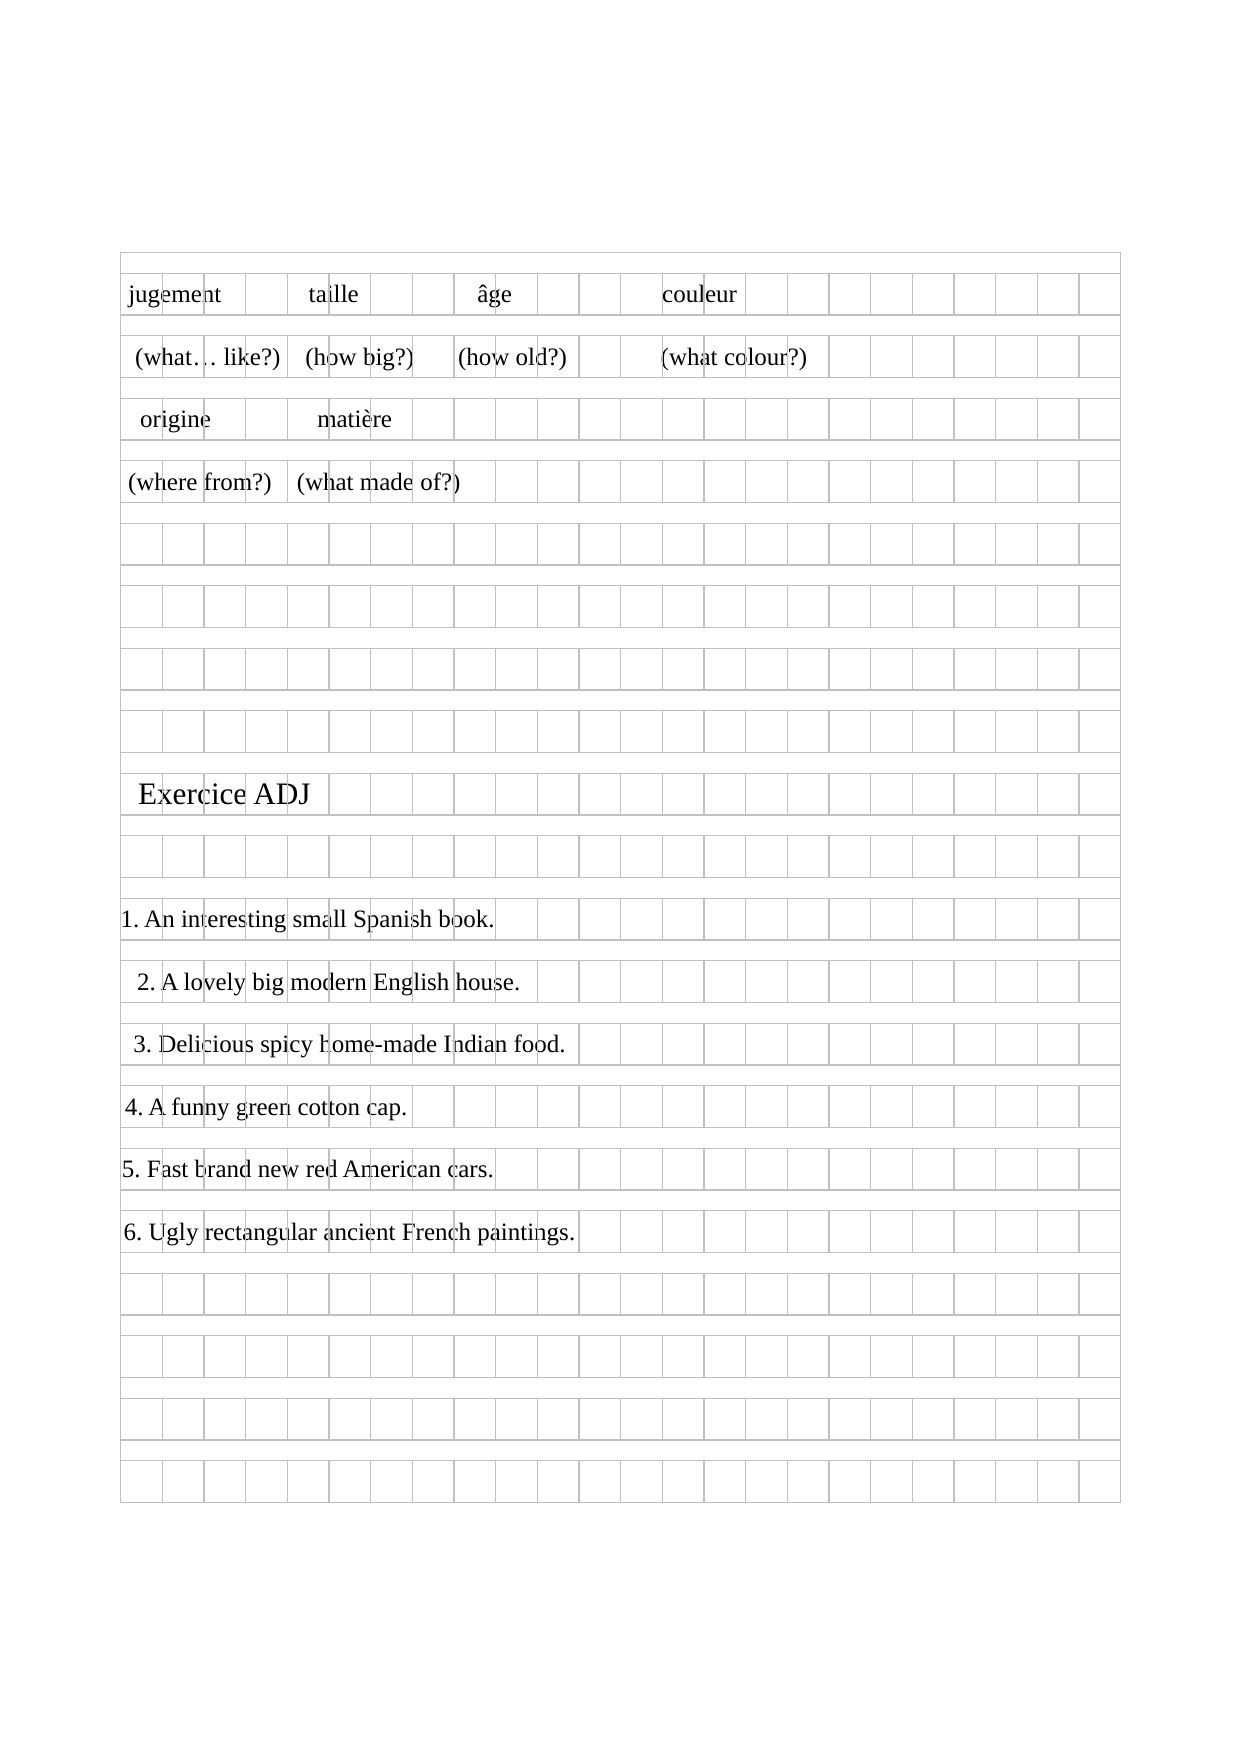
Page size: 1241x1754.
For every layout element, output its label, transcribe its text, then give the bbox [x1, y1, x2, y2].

text 2. A lovely big modern English house. [871, 961, 912, 1002]
text (where from?) (what made of?) [205, 461, 245, 502]
text 1. An interesting small Spanish book. [580, 899, 620, 939]
text jugement taille âge couleur [955, 274, 995, 314]
text (what… like?) (how big?) (how old?) (what colour?) [538, 336, 578, 377]
text 3. Delicious spicy home-made Indian food. [205, 1024, 245, 1064]
text origine matière [913, 399, 953, 439]
text 1. An interesting small Spanish book. [996, 899, 1037, 939]
text 3. Delicious spicy home-made Indian food. [496, 1024, 537, 1064]
text 1. An interesting small Spanish book. [663, 899, 703, 939]
text 5. Fast brand new red American cars. [121, 1128, 1120, 1148]
text 5. Fast brand new red American cars. [246, 1149, 287, 1189]
text 5. Fast brand new red American cars. [705, 1149, 745, 1189]
text (what… like?) (how big?) (how old?) (what colour?) [746, 336, 787, 377]
text 2. A lovely big modern English house. [1080, 961, 1120, 1002]
text (where from?) (what made of?) [246, 461, 287, 502]
text 1. An interesting small Spanish book. [205, 899, 245, 939]
text 5. Fast brand new red American cars. [330, 1149, 370, 1189]
text 3. Delicious spicy home-made Indian food. [121, 1024, 162, 1064]
text 6. Ugly rectangular ancient French paintings. [1080, 1211, 1120, 1252]
text 4. A funny green cotton cap. [288, 1086, 328, 1127]
text 3. Delicious spicy home-made Indian food. [621, 1024, 662, 1064]
text (what… like?) (how big?) (how old?) (what colour?) [580, 336, 620, 377]
text 4. A funny green cotton cap. [121, 1086, 162, 1127]
text jugement taille âge couleur [496, 274, 537, 314]
text Exercice ADJ [205, 774, 245, 814]
text 6. Ugly rectangular ancient French paintings. [121, 1191, 1120, 1210]
text 4. A funny green cotton cap. [371, 1086, 412, 1127]
text 4. A funny green cotton cap. [538, 1086, 578, 1127]
text 3. Delicious spicy home-made Indian food. [163, 1024, 203, 1064]
text origine matière [121, 378, 1120, 398]
text (what… like?) (how big?) (how old?) (what colour?) [371, 336, 412, 377]
text 2. A lovely big modern English house. [121, 941, 1120, 960]
text 3. Delicious spicy home-made Indian food. [913, 1024, 953, 1064]
text 3. Delicious spicy home-made Indian food. [788, 1024, 828, 1064]
text jugement taille âge couleur [830, 274, 870, 314]
text 4. A funny green cotton cap. [580, 1086, 620, 1127]
text origine matière [455, 399, 495, 439]
text 6. Ugly rectangular ancient French paintings. [163, 1211, 203, 1252]
text 2. A lovely big modern English house. [371, 961, 412, 1002]
text jugement taille âge couleur [121, 253, 1120, 273]
text 4. A funny green cotton cap. [205, 1086, 245, 1127]
text origine matière [955, 399, 995, 439]
text jugement taille âge couleur [705, 274, 745, 314]
text 1. An interesting small Spanish book. [371, 899, 412, 939]
text 5. Fast brand new red American cars. [121, 1149, 162, 1189]
text Exercice ADJ [288, 774, 328, 814]
text 3. Delicious spicy home-made Indian food. [330, 1024, 370, 1064]
text 1. An interesting small Spanish book. [705, 899, 745, 939]
text origine matière [205, 399, 245, 439]
text 2. A lovely big modern English house. [788, 961, 828, 1002]
text 5. Fast brand new red American cars. [913, 1149, 953, 1189]
text (where from?) (what made of?) [788, 461, 828, 502]
text 4. A funny green cotton cap. [663, 1086, 703, 1127]
text 6. Ugly rectangular ancient French paintings. [955, 1211, 995, 1252]
text 5. Fast brand new red American cars. [746, 1149, 787, 1189]
text 1. An interesting small Spanish book. [538, 899, 578, 939]
text (what… like?) (how big?) (how old?) (what colour?) [955, 336, 995, 377]
text jugement taille âge couleur [205, 274, 245, 314]
text (where from?) (what made of?) [871, 461, 912, 502]
text 1. An interesting small Spanish book. [496, 899, 537, 939]
text Exercice ADJ [1080, 774, 1120, 814]
text (where from?) (what made of?) [705, 461, 745, 502]
text 1. An interesting small Spanish book. [746, 899, 787, 939]
text jugement taille âge couleur [121, 274, 162, 314]
text 6. Ugly rectangular ancient French paintings. [913, 1211, 953, 1252]
text 5. Fast brand new red American cars. [288, 1149, 328, 1189]
text 2. A lovely big modern English house. [455, 961, 495, 1002]
text 4. A funny green cotton cap. [955, 1086, 995, 1127]
text 2. A lovely big modern English house. [830, 961, 870, 1002]
text jugement taille âge couleur [913, 274, 953, 314]
text Exercice ADJ [413, 774, 453, 814]
text 6. Ugly rectangular ancient French paintings. [413, 1211, 453, 1252]
text 5. Fast brand new red American cars. [1080, 1149, 1120, 1189]
text 4. A funny green cotton cap. [830, 1086, 870, 1127]
text 4. A funny green cotton cap. [1080, 1086, 1120, 1127]
text 1. An interesting small Spanish book. [413, 899, 453, 939]
text 2. A lovely big modern English house. [580, 961, 620, 1002]
text 4. A funny green cotton cap. [788, 1086, 828, 1127]
text (what… like?) (how big?) (how old?) (what colour?) [246, 336, 287, 377]
text Exercice ADJ [246, 774, 287, 814]
text (what… like?) (how big?) (how old?) (what colour?) [788, 336, 828, 377]
text Exercice ADJ [705, 774, 745, 814]
text 2. A lovely big modern English house. [996, 961, 1037, 1002]
text jugement taille âge couleur [330, 274, 370, 314]
text (where from?) (what made of?) [455, 461, 495, 502]
text (where from?) (what made of?) [580, 461, 620, 502]
text (what… like?) (how big?) (how old?) (what colour?) [330, 336, 370, 377]
text 1. An interesting small Spanish book. [246, 899, 287, 939]
text jugement taille âge couleur [746, 274, 787, 314]
text 3. Delicious spicy home-made Indian food. [746, 1024, 787, 1064]
text 3. Delicious spicy home-made Indian food. [663, 1024, 703, 1064]
text jugement taille âge couleur [246, 274, 287, 314]
text Exercice ADJ [663, 774, 703, 814]
text 5. Fast brand new red American cars. [455, 1149, 495, 1189]
text Exercice ADJ [580, 774, 620, 814]
text 2. A lovely big modern English house. [913, 961, 953, 1002]
text 2. A lovely big modern English house. [246, 961, 287, 1002]
text (where from?) (what made of?) [830, 461, 870, 502]
text (where from?) (what made of?) [413, 461, 453, 502]
text Exercice ADJ [746, 774, 787, 814]
text jugement taille âge couleur [413, 274, 453, 314]
text Exercice ADJ [1038, 774, 1078, 814]
text jugement taille âge couleur [371, 274, 412, 314]
text Exercice ADJ [330, 774, 370, 814]
text 6. Ugly rectangular ancient French paintings. [330, 1211, 370, 1252]
text origine matière [1038, 399, 1078, 439]
text Exercice ADJ [496, 774, 537, 814]
text origine matière [121, 399, 162, 439]
text origine matière [371, 399, 412, 439]
text (where from?) (what made of?) [746, 461, 787, 502]
text 2. A lovely big modern English house. [955, 961, 995, 1002]
text Exercice ADJ [163, 774, 203, 814]
text (where from?) (what made of?) [288, 461, 328, 502]
text jugement taille âge couleur [788, 274, 828, 314]
text Exercice ADJ [955, 774, 995, 814]
text (where from?) (what made of?) [330, 461, 370, 502]
text 6. Ugly rectangular ancient French paintings. [580, 1211, 620, 1252]
text (what… like?) (how big?) (how old?) (what colour?) [1038, 336, 1078, 377]
text 5. Fast brand new red American cars. [955, 1149, 995, 1189]
text 4. A funny green cotton cap. [455, 1086, 495, 1127]
text 1. An interesting small Spanish book. [788, 899, 828, 939]
text 6. Ugly rectangular ancient French paintings. [205, 1211, 245, 1252]
text (what… like?) (how big?) (how old?) (what colour?) [163, 336, 203, 377]
text (what… like?) (how big?) (how old?) (what colour?) [830, 336, 870, 377]
text origine matière [746, 399, 787, 439]
text 6. Ugly rectangular ancient French paintings. [371, 1211, 412, 1252]
text jugement taille âge couleur [538, 274, 578, 314]
text origine matière [788, 399, 828, 439]
text 1. An interesting small Spanish book. [1080, 899, 1120, 939]
text 6. Ugly rectangular ancient French paintings. [288, 1211, 328, 1252]
text jugement taille âge couleur [163, 274, 203, 314]
text origine matière [621, 399, 662, 439]
text (what… like?) (how big?) (how old?) (what colour?) [705, 336, 745, 377]
text 2. A lovely big modern English house. [496, 961, 537, 1002]
text 2. A lovely big modern English house. [330, 961, 370, 1002]
text 2. A lovely big modern English house. [413, 961, 453, 1002]
text 1. An interesting small Spanish book. [621, 899, 662, 939]
text 3. Delicious spicy home-made Indian food. [580, 1024, 620, 1064]
text (what… like?) (how big?) (how old?) (what colour?) [621, 336, 662, 377]
text 4. A funny green cotton cap. [621, 1086, 662, 1127]
text 5. Fast brand new red American cars. [538, 1149, 578, 1189]
text 4. A funny green cotton cap. [496, 1086, 537, 1127]
text (what… like?) (how big?) (how old?) (what colour?) [413, 336, 453, 377]
text 1. An interesting small Spanish book. [1038, 899, 1078, 939]
text Exercice ADJ [371, 774, 412, 814]
text Exercice ADJ [621, 774, 662, 814]
text (where from?) (what made of?) [663, 461, 703, 502]
text Exercice ADJ [913, 774, 953, 814]
text jugement taille âge couleur [580, 274, 620, 314]
text (what… like?) (how big?) (how old?) (what colour?) [496, 336, 537, 377]
text 1. An interesting small Spanish book. [455, 899, 495, 939]
text 3. Delicious spicy home-made Indian food. [1080, 1024, 1120, 1064]
text (what… like?) (how big?) (how old?) (what colour?) [121, 316, 1120, 335]
text origine matière [538, 399, 578, 439]
text (where from?) (what made of?) [163, 461, 203, 502]
text 5. Fast brand new red American cars. [996, 1149, 1037, 1189]
text jugement taille âge couleur [1038, 274, 1078, 314]
text 3. Delicious spicy home-made Indian food. [1038, 1024, 1078, 1064]
text 6. Ugly rectangular ancient French paintings. [663, 1211, 703, 1252]
text jugement taille âge couleur [663, 274, 703, 314]
text 2. A lovely big modern English house. [705, 961, 745, 1002]
text 5. Fast brand new red American cars. [1038, 1149, 1078, 1189]
text 4. A funny green cotton cap. [246, 1086, 287, 1127]
text 3. Delicious spicy home-made Indian food. [121, 1003, 1120, 1023]
text 4. A funny green cotton cap. [1038, 1086, 1078, 1127]
text (what… like?) (how big?) (how old?) (what colour?) [288, 336, 328, 377]
text Exercice ADJ [121, 774, 162, 814]
text 5. Fast brand new red American cars. [163, 1149, 203, 1189]
text origine matière [996, 399, 1037, 439]
text 5. Fast brand new red American cars. [663, 1149, 703, 1189]
text 4. A funny green cotton cap. [913, 1086, 953, 1127]
text (what… like?) (how big?) (how old?) (what colour?) [996, 336, 1037, 377]
text (what… like?) (how big?) (how old?) (what colour?) [121, 336, 162, 377]
text origine matière [663, 399, 703, 439]
text 6. Ugly rectangular ancient French paintings. [121, 1211, 162, 1252]
text 1. An interesting small Spanish book. [830, 899, 870, 939]
text jugement taille âge couleur [1080, 274, 1120, 314]
text 6. Ugly rectangular ancient French paintings. [246, 1211, 287, 1252]
text 5. Fast brand new red American cars. [830, 1149, 870, 1189]
text origine matière [288, 399, 328, 439]
text origine matière [830, 399, 870, 439]
text (where from?) (what made of?) [621, 461, 662, 502]
text 4. A funny green cotton cap. [413, 1086, 453, 1127]
text 3. Delicious spicy home-made Indian food. [830, 1024, 870, 1064]
text origine matière [871, 399, 912, 439]
text Exercice ADJ [788, 774, 828, 814]
text origine matière [580, 399, 620, 439]
text 3. Delicious spicy home-made Indian food. [996, 1024, 1037, 1064]
text 1. An interesting small Spanish book. [163, 899, 203, 939]
text 6. Ugly rectangular ancient French paintings. [788, 1211, 828, 1252]
text 3. Delicious spicy home-made Indian food. [955, 1024, 995, 1064]
text 2. A lovely big modern English house. [746, 961, 787, 1002]
text 5. Fast brand new red American cars. [413, 1149, 453, 1189]
text (where from?) (what made of?) [913, 461, 953, 502]
text 5. Fast brand new red American cars. [371, 1149, 412, 1189]
text 2. A lovely big modern English house. [121, 961, 162, 1002]
text 3. Delicious spicy home-made Indian food. [246, 1024, 287, 1064]
text Exercice ADJ [538, 774, 578, 814]
text 6. Ugly rectangular ancient French paintings. [538, 1211, 578, 1252]
text 6. Ugly rectangular ancient French paintings. [496, 1211, 537, 1252]
text origine matière [163, 399, 203, 439]
text origine matière [330, 399, 370, 439]
text 6. Ugly rectangular ancient French paintings. [705, 1211, 745, 1252]
text 4. A funny green cotton cap. [121, 1066, 1120, 1085]
text (what… like?) (how big?) (how old?) (what colour?) [1080, 336, 1120, 377]
text 5. Fast brand new red American cars. [496, 1149, 537, 1189]
text 6. Ugly rectangular ancient French paintings. [830, 1211, 870, 1252]
text 6. Ugly rectangular ancient French paintings. [621, 1211, 662, 1252]
text 5. Fast brand new red American cars. [871, 1149, 912, 1189]
text (where from?) (what made of?) [121, 461, 162, 502]
text (where from?) (what made of?) [996, 461, 1037, 502]
text (where from?) (what made of?) [496, 461, 537, 502]
text Exercice ADJ [121, 753, 1120, 773]
text 2. A lovely big modern English house. [663, 961, 703, 1002]
text origine matière [705, 399, 745, 439]
text 5. Fast brand new red American cars. [205, 1149, 245, 1189]
text origine matière [246, 399, 287, 439]
text (where from?) (what made of?) [371, 461, 412, 502]
text 5. Fast brand new red American cars. [788, 1149, 828, 1189]
text 1. An interesting small Spanish book. [121, 899, 162, 939]
text (what… like?) (how big?) (how old?) (what colour?) [663, 336, 703, 377]
text 6. Ugly rectangular ancient French paintings. [871, 1211, 912, 1252]
text Exercice ADJ [455, 774, 495, 814]
text 2. A lovely big modern English house. [621, 961, 662, 1002]
text jugement taille âge couleur [871, 274, 912, 314]
text 4. A funny green cotton cap. [330, 1086, 370, 1127]
text 4. A funny green cotton cap. [746, 1086, 787, 1127]
text 6. Ugly rectangular ancient French paintings. [746, 1211, 787, 1252]
text 1. An interesting small Spanish book. [955, 899, 995, 939]
text 3. Delicious spicy home-made Indian food. [371, 1024, 412, 1064]
text 1. An interesting small Spanish book. [871, 899, 912, 939]
text 2. A lovely big modern English house. [1038, 961, 1078, 1002]
text (what… like?) (how big?) (how old?) (what colour?) [871, 336, 912, 377]
text (what… like?) (how big?) (how old?) (what colour?) [205, 336, 245, 377]
text (where from?) (what made of?) [121, 441, 1120, 460]
text (where from?) (what made of?) [1080, 461, 1120, 502]
text 2. A lovely big modern English house. [538, 961, 578, 1002]
text 3. Delicious spicy home-made Indian food. [705, 1024, 745, 1064]
text 5. Fast brand new red American cars. [621, 1149, 662, 1189]
text jugement taille âge couleur [288, 274, 328, 314]
text (what… like?) (how big?) (how old?) (what colour?) [455, 336, 495, 377]
text jugement taille âge couleur [621, 274, 662, 314]
text 1. An interesting small Spanish book. [288, 899, 328, 939]
text 3. Delicious spicy home-made Indian food. [413, 1024, 453, 1064]
text 4. A funny green cotton cap. [705, 1086, 745, 1127]
text 4. A funny green cotton cap. [871, 1086, 912, 1127]
text jugement taille âge couleur [455, 274, 495, 314]
text 2. A lovely big modern English house. [205, 961, 245, 1002]
text (where from?) (what made of?) [538, 461, 578, 502]
text origine matière [496, 399, 537, 439]
text 2. A lovely big modern English house. [163, 961, 203, 1002]
text 2. A lovely big modern English house. [288, 961, 328, 1002]
text Exercice ADJ [830, 774, 870, 814]
text 3. Delicious spicy home-made Indian food. [871, 1024, 912, 1064]
text Exercice ADJ [871, 774, 912, 814]
text jugement taille âge couleur [996, 274, 1037, 314]
text Exercice ADJ [996, 774, 1037, 814]
text 6. Ugly rectangular ancient French paintings. [455, 1211, 495, 1252]
text origine matière [413, 399, 453, 439]
text 6. Ugly rectangular ancient French paintings. [996, 1211, 1037, 1252]
text 4. A funny green cotton cap. [996, 1086, 1037, 1127]
text 3. Delicious spicy home-made Indian food. [288, 1024, 328, 1064]
text (where from?) (what made of?) [955, 461, 995, 502]
text 3. Delicious spicy home-made Indian food. [455, 1024, 495, 1064]
text 6. Ugly rectangular ancient French paintings. [1038, 1211, 1078, 1252]
text 1. An interesting small Spanish book. [330, 899, 370, 939]
text 1. An interesting small Spanish book. [913, 899, 953, 939]
text 4. A funny green cotton cap. [163, 1086, 203, 1127]
text (what… like?) (how big?) (how old?) (what colour?) [913, 336, 953, 377]
text 1. An interesting small Spanish book. [121, 878, 1120, 898]
text 5. Fast brand new red American cars. [580, 1149, 620, 1189]
text 3. Delicious spicy home-made Indian food. [538, 1024, 578, 1064]
text origine matière [1080, 399, 1120, 439]
text (where from?) (what made of?) [1038, 461, 1078, 502]
